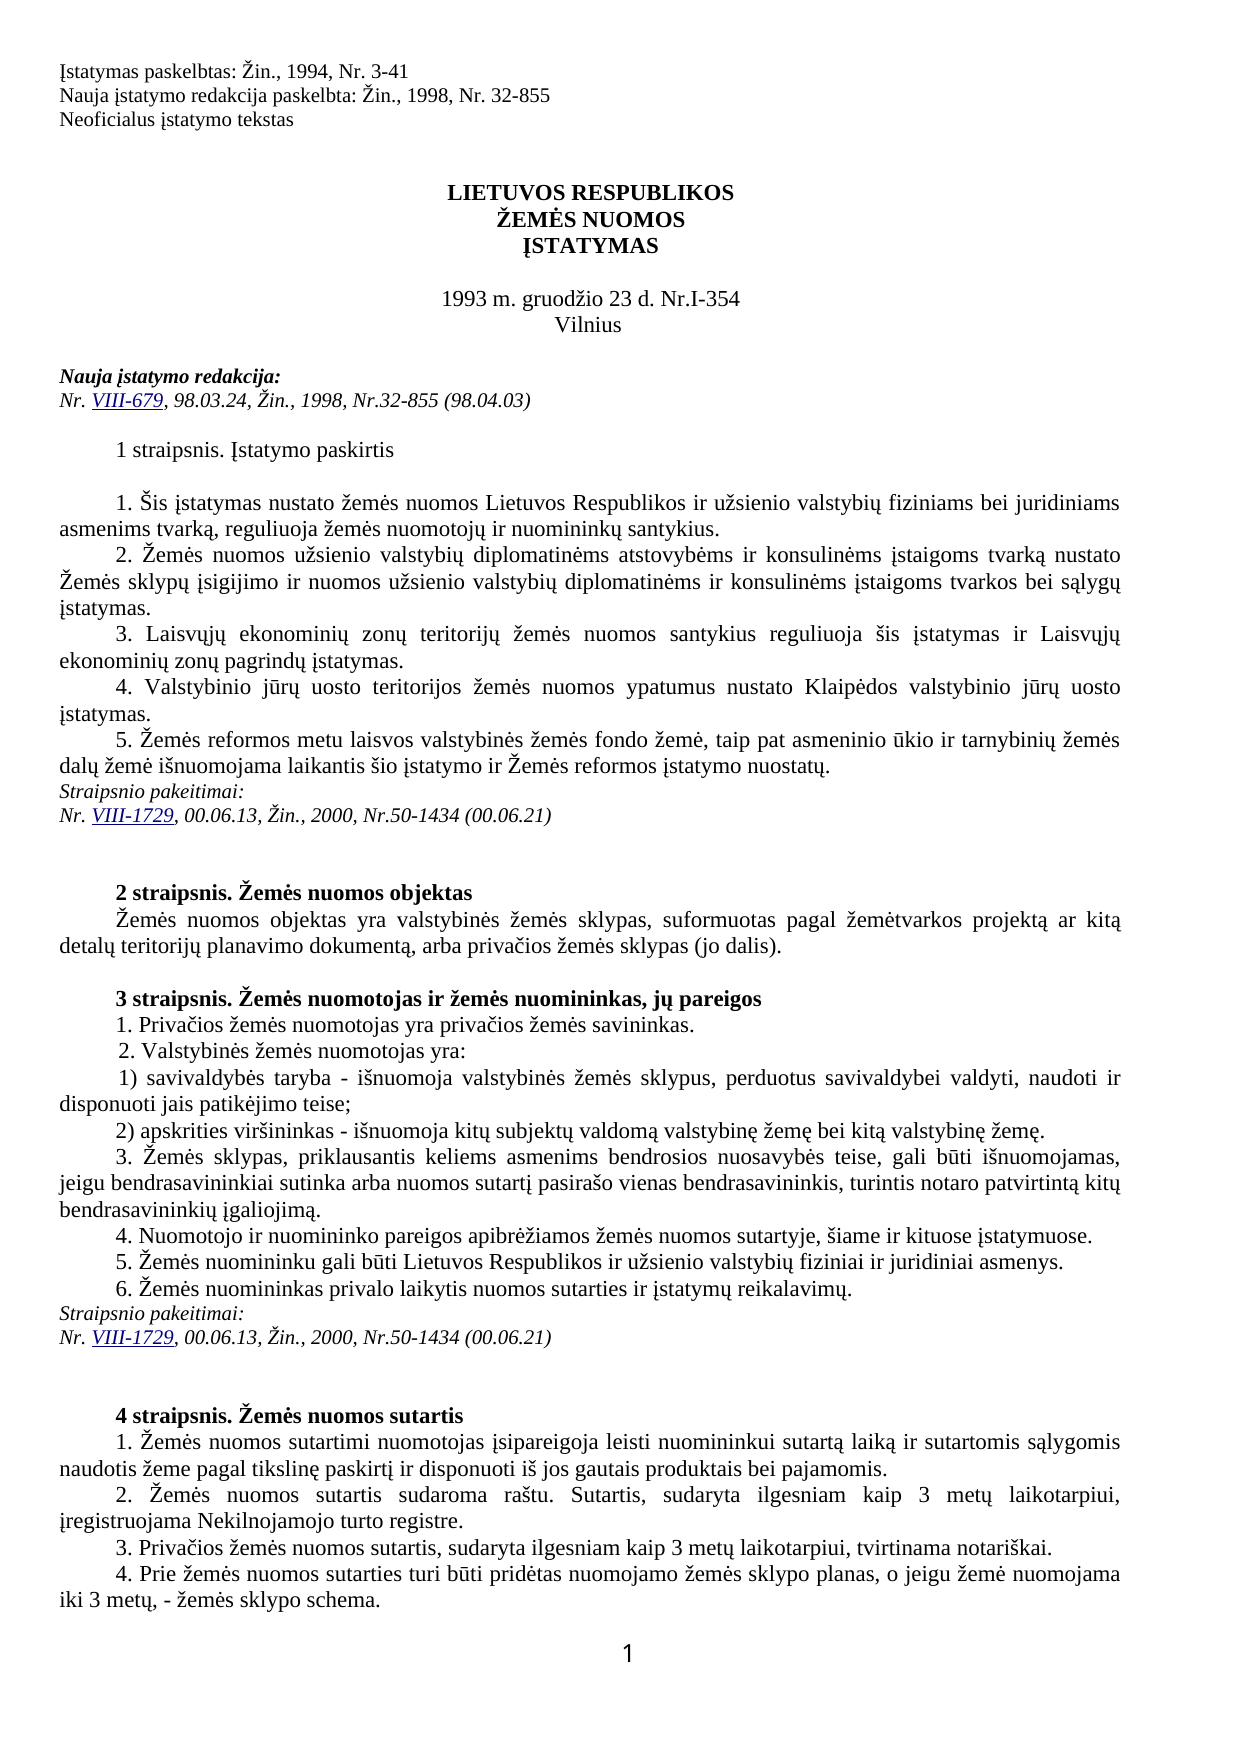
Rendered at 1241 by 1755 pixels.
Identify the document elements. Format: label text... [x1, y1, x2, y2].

text 4. Prie žemės nuomos sutarties turi būti pridėtas nuomojamo žemės sklypo planas, o jeigu žemė nuomojama iki 3 metų, - žemės sklypo schema. [59, 1560, 1122, 1613]
text 2. Valstybinės žemės nuomotojas yra: [59, 1038, 1122, 1064]
text 4. Valstybinio jūrų uosto teritorijos žemės nuomos ypatumus nustato Klaipėdos valstybinio jūrų uosto įstatymas. [59, 673, 1122, 726]
text 1) savivaldybės taryba - išnuomoja valstybinės žemės sklypus, perduotus savivaldybei valdyti, naudoti ir disponuoti jais patikėjimo teise; [59, 1064, 1122, 1117]
text Įstatymas paskelbtas: Žin., 1994, Nr. 3-41 [59, 59, 1122, 83]
text 3. Žemės sklypas, priklausantis keliems asmenims bendrosios nuosavybės teise, gali būti išnuomojamas, jeigu bendrasavininkiai sutinka arba nuomos sutartį pasirašo vienas bendrasavininkis, turintis notaro patvirtintą kitų bendrasavininkių įgaliojimą. [59, 1143, 1122, 1222]
text Vilnius [59, 311, 1122, 337]
text 1 straipsnis. Įstatymo paskirtis [59, 436, 1122, 462]
text Neoficialus įstatymo tekstas [59, 107, 1122, 131]
text 3. Privačios žemės nuomos sutartis, sudaryta ilgesniam kaip 3 metų laikotarpiui, tvirtinama notariškai. [59, 1534, 1122, 1560]
text ŽEMĖS NUOMOS [59, 206, 1122, 232]
text Nauja įstatymo redakcija: [59, 364, 1122, 388]
text 1993 m. gruodžio 23 d. Nr.I-354 [59, 285, 1122, 311]
text Straipsnio pakeitimai: [59, 779, 1122, 803]
text 5. Žemės nuomininku gali būti Lietuvos Respublikos ir užsienio valstybių fiziniai ir juridiniai asmenys. [59, 1248, 1122, 1275]
text 2) apskrities viršininkas - išnuomoja kitų subjektų valdomą valstybinę žemę bei kitą valstybinę žemę. [59, 1117, 1122, 1143]
text Straipsnio pakeitimai: [59, 1301, 1122, 1325]
text 1. Žemės nuomos sutartimi nuomotojas įsipareigoja leisti nuomininkui sutartą laiką ir sutartomis sąlygomis naudotis žeme pagal tikslinę paskirtį ir disponuoti iš jos gautais produktais bei pajamomis. [59, 1428, 1122, 1481]
text 2. Žemės nuomos užsienio valstybių diplomatinėms atstovybėms ir konsulinėms įstaigoms tvarką nustato Žemės sklypų įsigijimo ir nuomos užsienio valstybių diplomatinėms ir konsulinėms įstaigoms tvarkos bei sąlygų įstatymas. [59, 541, 1122, 621]
text LIETUVOS RESPUBLIKOS [59, 179, 1122, 206]
text 1. Privačios žemės nuomotojas yra privačios žemės savininkas. [59, 1011, 1122, 1038]
text 4. Nuomotojo ir nuomininko pareigos apibrėžiamos žemės nuomos sutartyje, šiame ir kituose įstatymuose. [59, 1222, 1122, 1248]
text Nr. VIII-1729, 00.06.13, Žin., 2000, Nr.50-1434 (00.06.21) [59, 1325, 1122, 1349]
text 5. Žemės reformos metu laisvos valstybinės žemės fondo žemė, taip pat asmeninio ūkio ir tarnybinių žemės dalų žemė išnuomojama laikantis šio įstatymo ir Žemės reformos įstatymo nuostatų. [59, 726, 1122, 779]
text 3. Laisvųjų ekonominių zonų teritorijų žemės nuomos santykius reguliuoja šis įstatymas ir Laisvųjų ekonominių zonų pagrindų įstatymas. [59, 621, 1122, 673]
text 2. Žemės nuomos sutartis sudaroma raštu. Sutartis, sudaryta ilgesniam kaip 3 metų laikotarpiui, įregistruojama Nekilnojamojo turto registre. [59, 1481, 1122, 1534]
text 4 straipsnis. Žemės nuomos sutartis [59, 1402, 1122, 1428]
text Nr. VIII-679, 98.03.24, Žin., 1998, Nr.32-855 (98.04.03) [59, 388, 1122, 412]
text Nauja įstatymo redakcija paskelbta: Žin., 1998, Nr. 32-855 [59, 83, 1122, 107]
text 6. Žemės nuomininkas privalo laikytis nuomos sutarties ir įstatymų reikalavimų. [59, 1275, 1122, 1301]
text Žemės nuomos objektas yra valstybinės žemės sklypas, suformuotas pagal žemėtvarkos projektą ar kitą detalų teritorijų planavimo dokumentą, arba privačios žemės sklypas (jo dalis). [59, 906, 1122, 958]
text 1. Šis įstatymas nustato žemės nuomos Lietuvos Respublikos ir užsienio valstybių fiziniams bei juridiniams asmenims tvarką, reguliuoja žemės nuomotojų ir nuomininkų santykius. [59, 489, 1122, 541]
text ĮSTATYMAS [59, 232, 1122, 258]
text 3 straipsnis. Žemės nuomotojas ir žemės nuomininkas, jų pareigos [59, 985, 1122, 1011]
text 2 straipsnis. Žemės nuomos objektas [59, 879, 1122, 906]
text Nr. VIII-1729, 00.06.13, Žin., 2000, Nr.50-1434 (00.06.21) [59, 803, 1122, 827]
